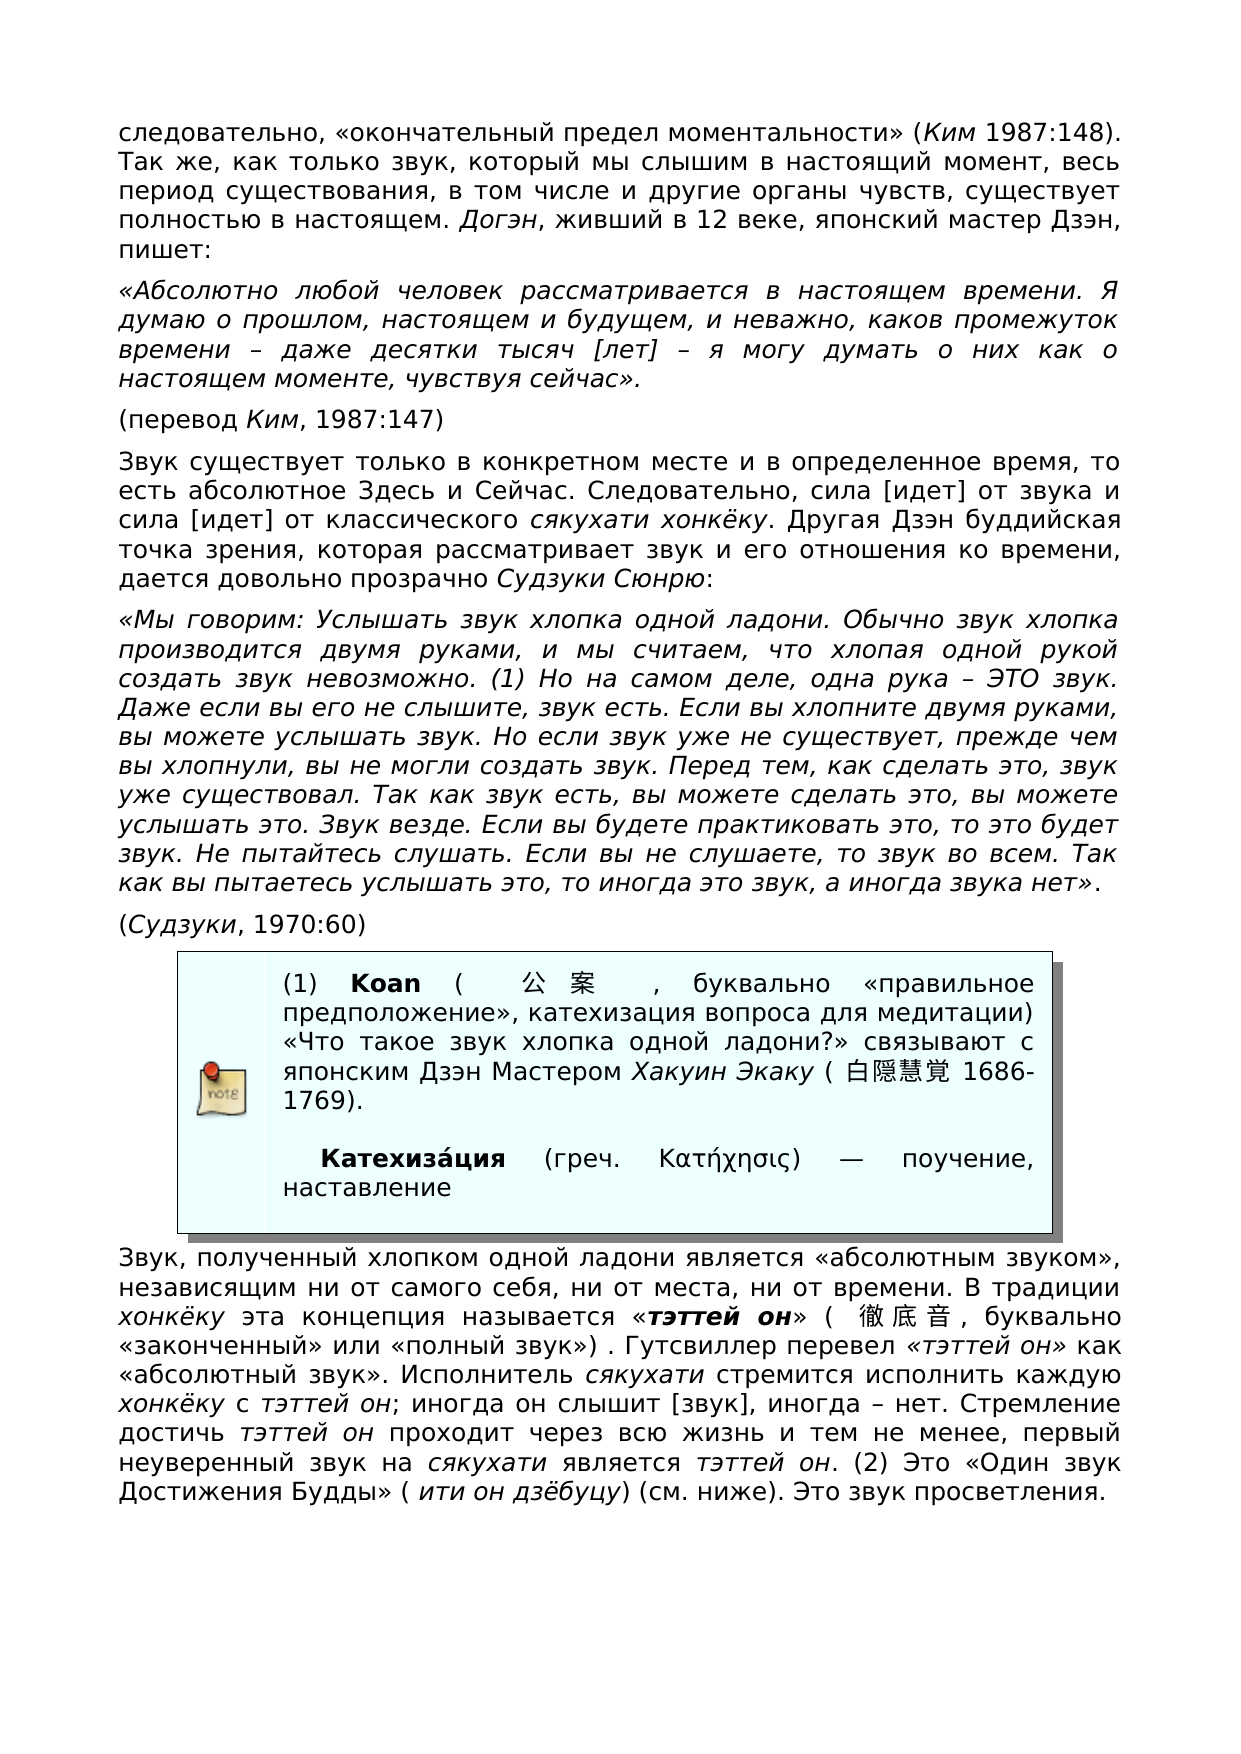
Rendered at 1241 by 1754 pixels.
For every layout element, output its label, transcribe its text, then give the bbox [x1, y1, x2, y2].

text «Абсолютно любой человек рассматривается в настоящем времени. Я думаю о прошлом, настоящем и будущем, и неважно, каков промежуток времени – даже десятки тысяч [лет] – я могу думать о них как о настоящем моменте, чувствуя сейчас». [118, 276, 1122, 393]
text Звук, полученный хлопком одной ладони является «абсолютным звуком», независящим ни от самого себя, ни от места, ни от времени. В традиции хонкёку эта концепция называется «тэттей он» ( 徹底音, буквально «законченный» или «полный звук») . Гутсвиллер перевел «тэттей он» как «абсолютный звук». Исполнитель сякухати стремится исполнить каждую хонкёку с тэттей он; иногда он слышит [звук], иногда – нет. Стремление достичь тэттей он проходит через всю жизнь и тем не менее, первый неуверенный звук на сякухати является тэттей он. (2) Это «Один звук Достижения Будды» ( ити он дзёбуцу) (см. ниже). Это звук просветления. [118, 1243, 1122, 1506]
text (Судзуки, 1970:60) [118, 910, 1122, 939]
text Звук существует только в конкретном месте и в определенное время, то есть абсолютное Здесь и Сейчас. Следовательно, сила [идет] от звука и сила [идет] от классического сякухати хонкёку. Другая Дзэн буддийская точка зрения, которая рассматривает звук и его отношения ко времени, дается довольно прозрачно Судзуки Сюнрю: [118, 447, 1122, 593]
text (перевод Ким, 1987:147) [118, 406, 1122, 435]
picture [183, 1054, 259, 1130]
text следовательно, «окончательный предел моментальности» (Ким 1987:148). Так же, как только звук, который мы слышим в настоящий момент, весь период существования, в том числе и другие органы чувств, существует полностью в настоящем. Догэн, живший в 12 веке, японский мастер Дзэн, пишет: [118, 118, 1122, 264]
table_header (1) Koan ( 公案 , буквально «правильное предположение», катехизация вопроса для медитации) «Что такое звук хлопка одной ладони?» связывают с японским Дзэн Мастером Хакуин Экаку ( 白隠慧覚 1686-1769). Катехиза́ция (греч. Κατήχησις) — поучение, наставление [265, 952, 1052, 1233]
table_header [178, 952, 264, 1233]
text «Мы говорим: Услышать звук хлопка одной ладони. Обычно звук хлопка производится двумя руками, и мы считаем, что хлопая одной рукой создать звук невозможно. (1) Но на самом деле, одна рука – ЭТО звук. Даже если вы его не слышите, звук есть. Если вы хлопните двумя руками, вы можете услышать звук. Но если звук уже не существует, прежде чем вы хлопнули, вы не могли создать звук. Перед тем, как сделать это, звук уже существовал. Так как звук есть, вы можете сделать это, вы можете услышать это. Звук везде. Если вы будете практиковать это, то это будет звук. Не пытайтесь слушать. Если вы не слушаете, то звук во всем. Так как вы пытаетесь услышать это, то иногда это звук, а иногда звука нет». [118, 606, 1122, 897]
